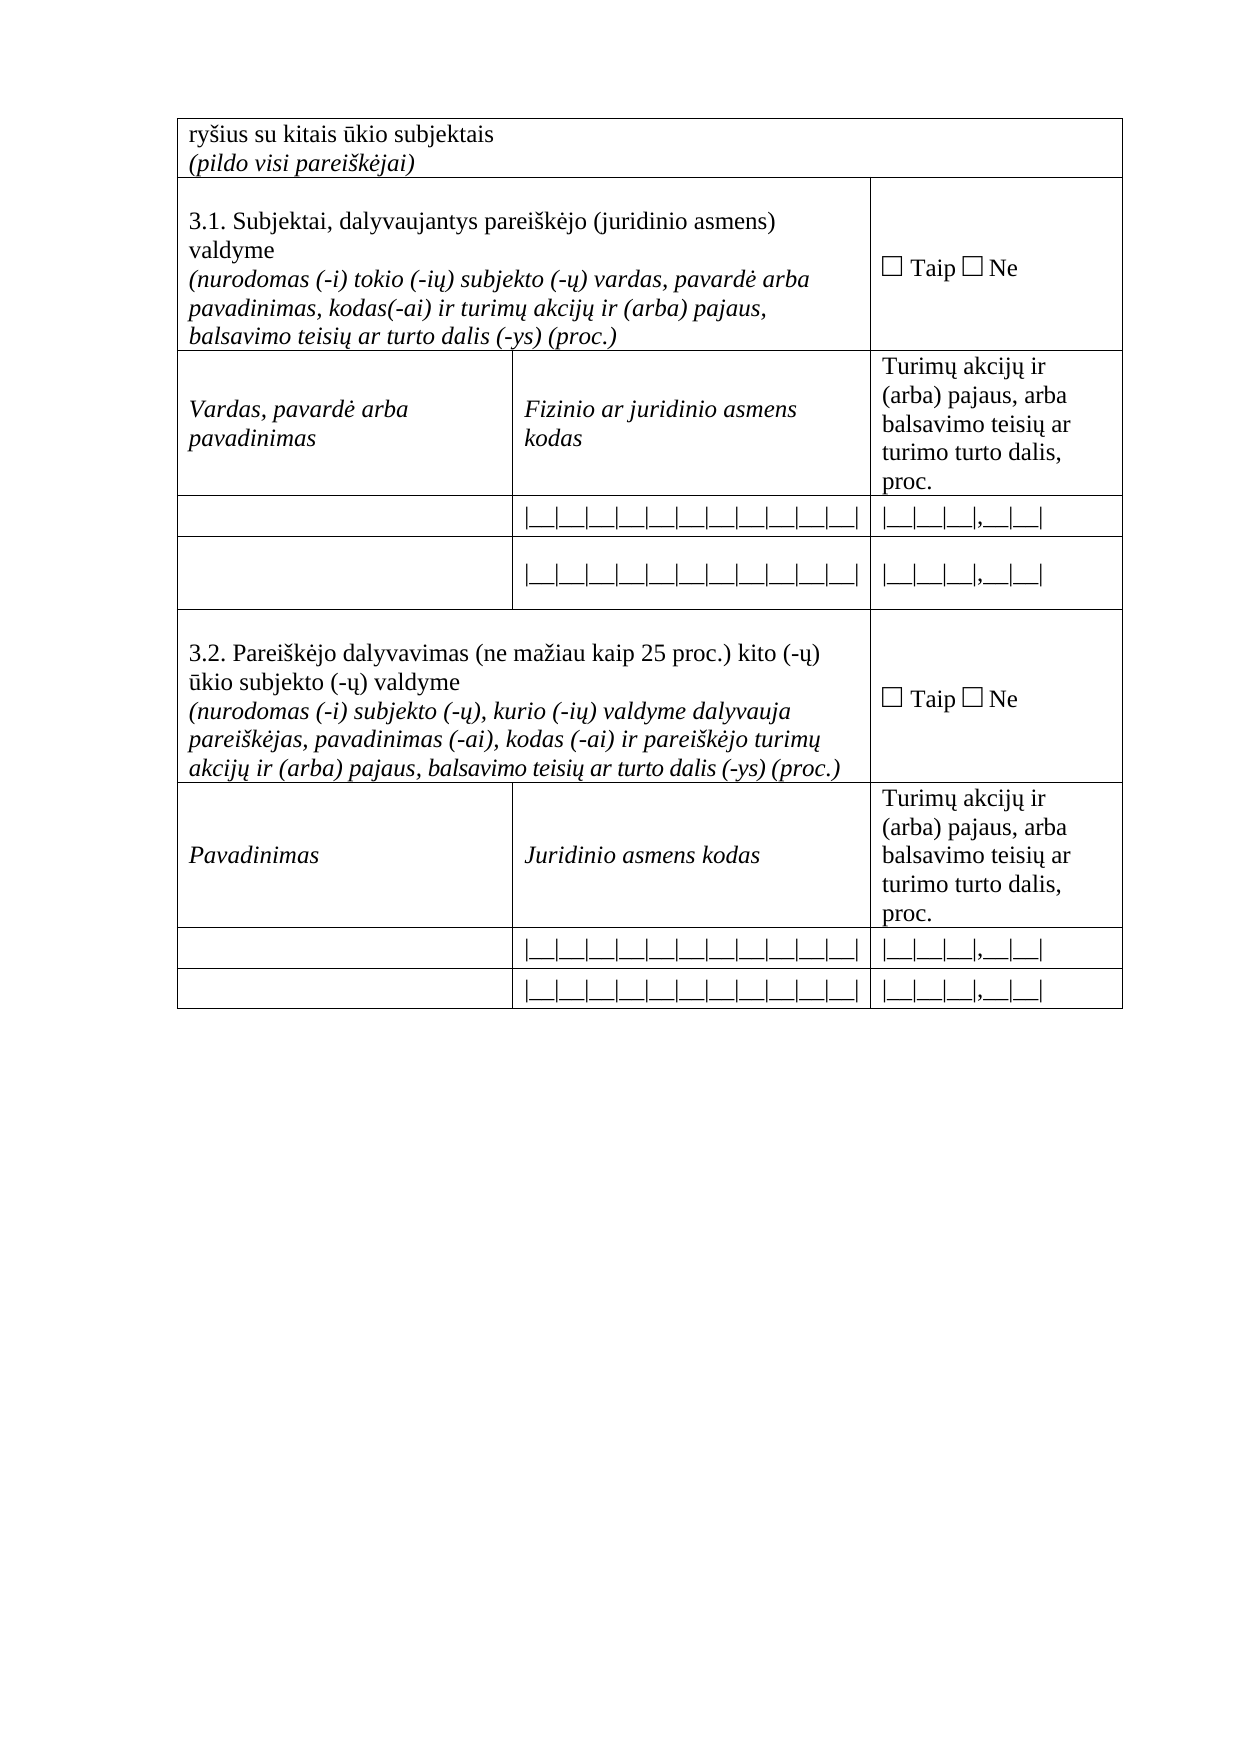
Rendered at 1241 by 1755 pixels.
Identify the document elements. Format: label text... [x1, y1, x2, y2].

table_cell [178, 969, 512, 1008]
table_cell Turimų akcijų ir (arba) pajaus, arba balsavimo teisių ar turimo turto dalis, proc. [871, 351, 1122, 495]
table_cell □ Taip □ Ne [871, 178, 1122, 350]
table_cell 3.2. Pareiškėjo dalyvavimas (ne mažiau kaip 25 proc.) kito (-ų) ūkio subjekto (-ų) valdyme (nurodomas (-i) subjekto (-ų), kurio (-ių) valdyme dalyvauja pareiškėjas, pavadinimas (-ai), kodas (-ai) ir pareiškėjo turimų akcijų ir (arba) pajaus, balsavimo teisių ar turto dalis (-ys) (proc.) [178, 610, 870, 782]
table_cell |__|__|__|__|__|__|__|__|__|__|__| [513, 537, 870, 608]
table_cell Vardas, pavardė arba pavadinimas [178, 351, 512, 495]
table_cell [178, 496, 512, 536]
table_cell Fizinio ar juridinio asmens kodas [513, 351, 870, 495]
table_cell Turimų akcijų ir (arba) pajaus, arba balsavimo teisių ar turimo turto dalis, proc. [871, 783, 1122, 927]
table_cell [178, 537, 512, 608]
table_cell |__|__|__|,__|__| [871, 969, 1122, 1008]
table_cell |__|__|__|,__|__| [871, 537, 1122, 608]
table_cell □ Taip □ Ne [871, 610, 1122, 782]
table_cell Juridinio asmens kodas [513, 783, 870, 927]
table_cell |__|__|__|__|__|__|__|__|__|__|__| [513, 969, 870, 1008]
table_cell ryšius su kitais ūkio subjektais (pildo visi pareiškėjai) [178, 119, 1122, 177]
table_cell 3.1. Subjektai, dalyvaujantys pareiškėjo (juridinio asmens) valdyme (nurodomas (-i) tokio (-ių) subjekto (-ų) vardas, pavardė arba pavadinimas, kodas(-ai) ir turimų akcijų ir (arba) pajaus, balsavimo teisių ar turto dalis (-ys) (proc.) [178, 178, 870, 350]
table_cell |__|__|__|__|__|__|__|__|__|__|__| [513, 496, 870, 536]
table_cell |__|__|__|__|__|__|__|__|__|__|__| [513, 928, 870, 967]
table_cell Pavadinimas [178, 783, 512, 927]
table_cell |__|__|__|,__|__| [871, 928, 1122, 967]
table_cell |__|__|__|,__|__| [871, 496, 1122, 536]
table_cell [178, 928, 512, 967]
